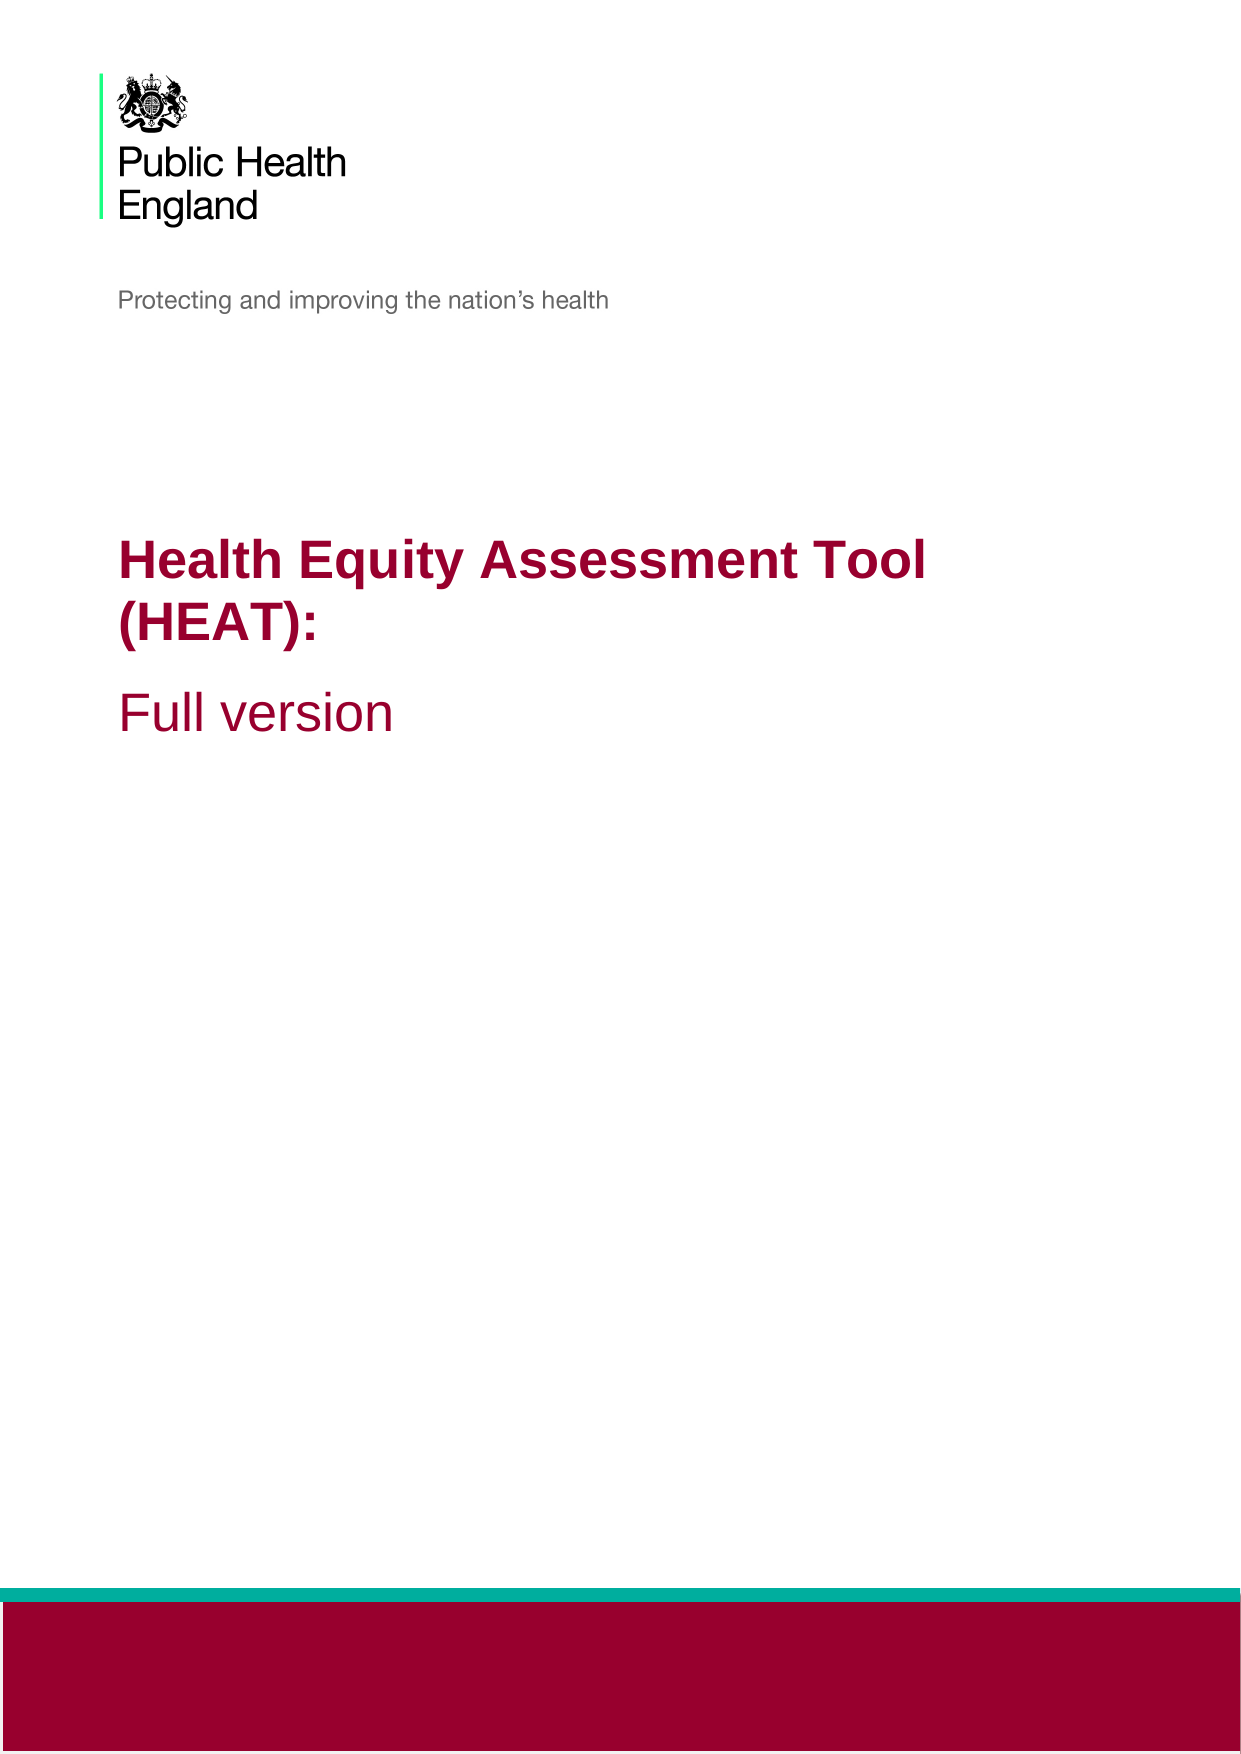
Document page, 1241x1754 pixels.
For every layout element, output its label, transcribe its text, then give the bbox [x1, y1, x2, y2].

subtitle Full version [118, 681, 1122, 743]
subtitle Health Equity Assessment Tool (HEAT): [118, 528, 1122, 652]
